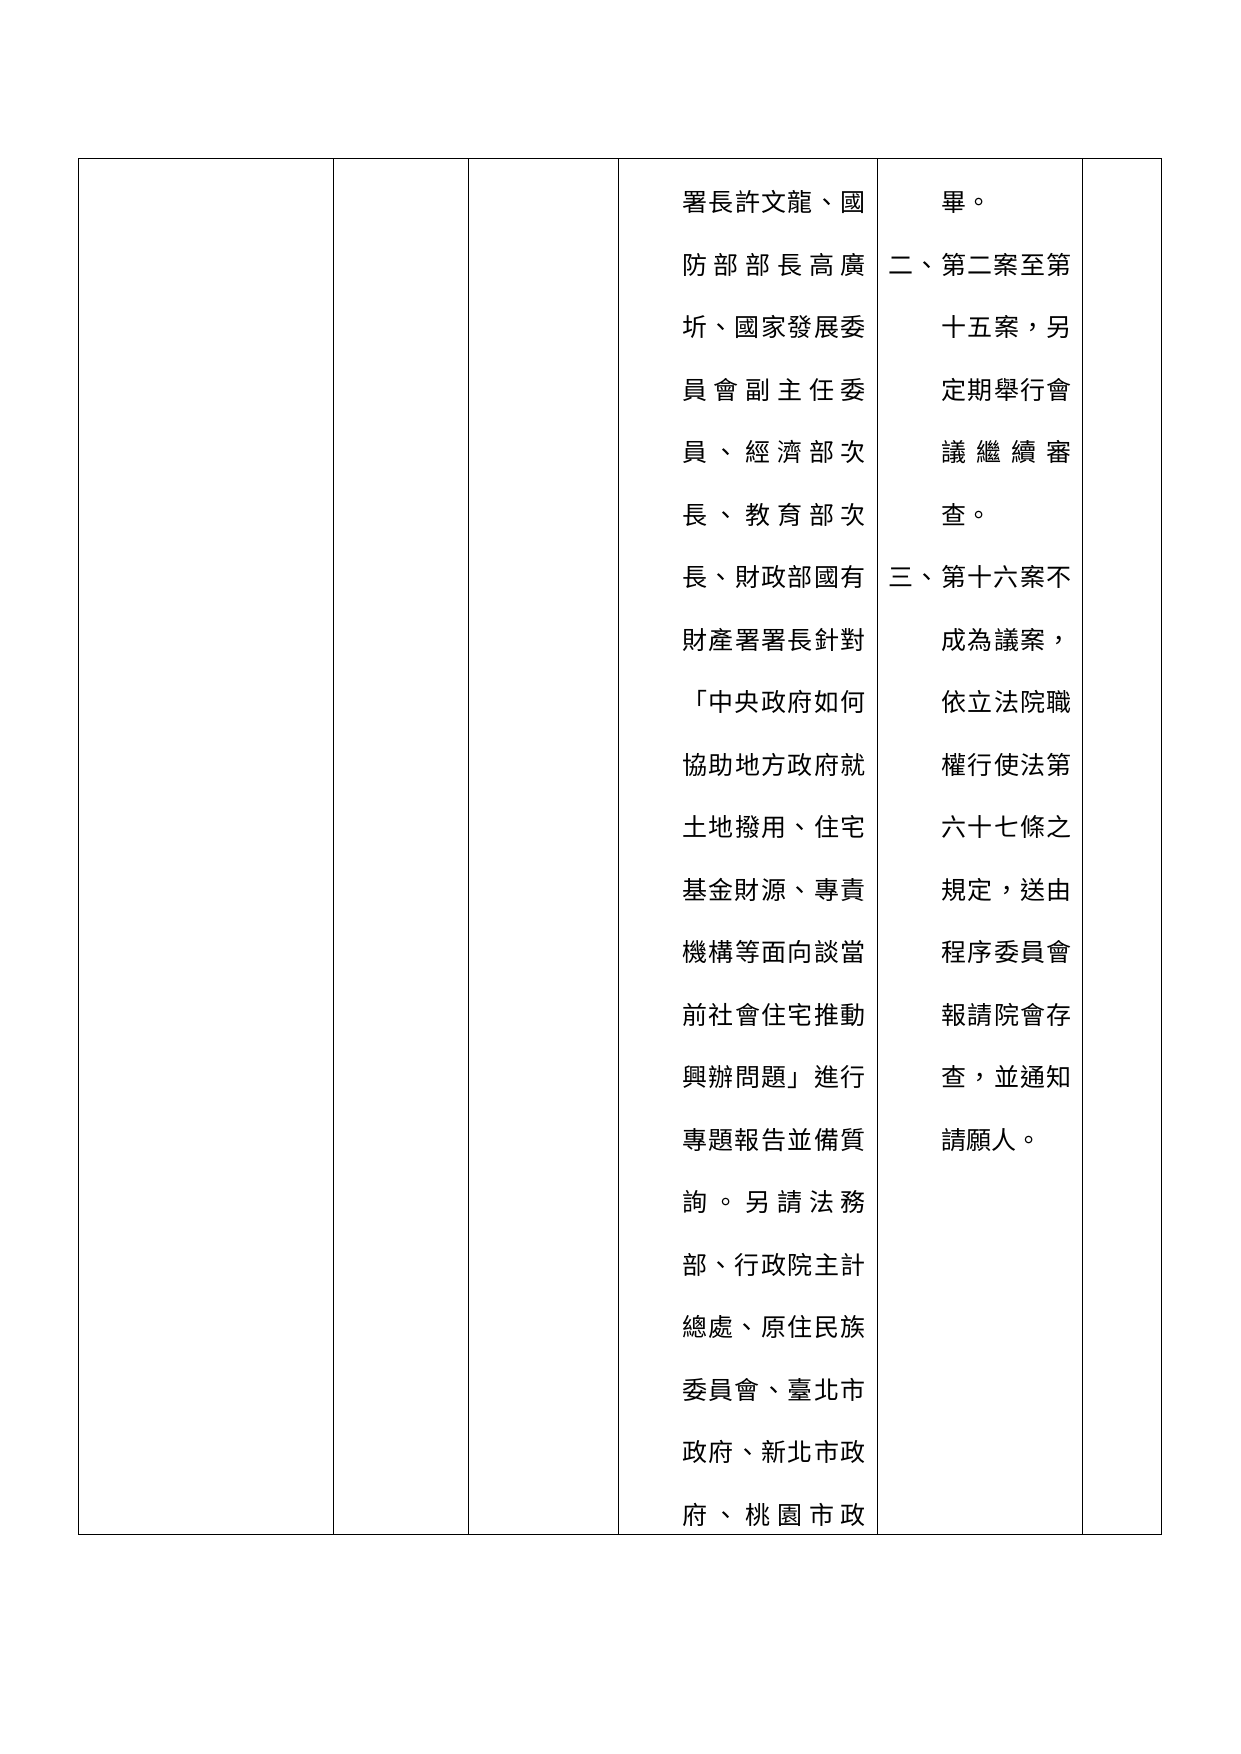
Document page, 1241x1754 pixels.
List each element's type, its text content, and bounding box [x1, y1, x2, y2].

table_cell [334, 159, 468, 1534]
table_cell [1083, 159, 1161, 1534]
table_cell 署長許文龍、國防部部長高廣圻、國家發展委員會副主任委員、經濟部次長、教育部次長、財政部國有財產署署長針對「中央政府如何協助地方政府就土地撥用、住宅基金財源、專責機構等面向談當前社會住宅推動興辦問題」進行專題報告並備質詢。另請法務部、行政院主計總處、原住民族委員會、臺北市政府、新北市政府、桃園市政 [619, 159, 877, 1534]
table_cell [79, 159, 333, 1534]
table_cell [469, 159, 618, 1534]
table_cell 畢。 二、第二案至第十五案，另定期舉行會議繼續審查。 三、第十六案不成為議案，依立法院職權行使法第六十七條之規定，送由程序委員會報請院會存查，並通知請願人。 [878, 159, 1082, 1534]
